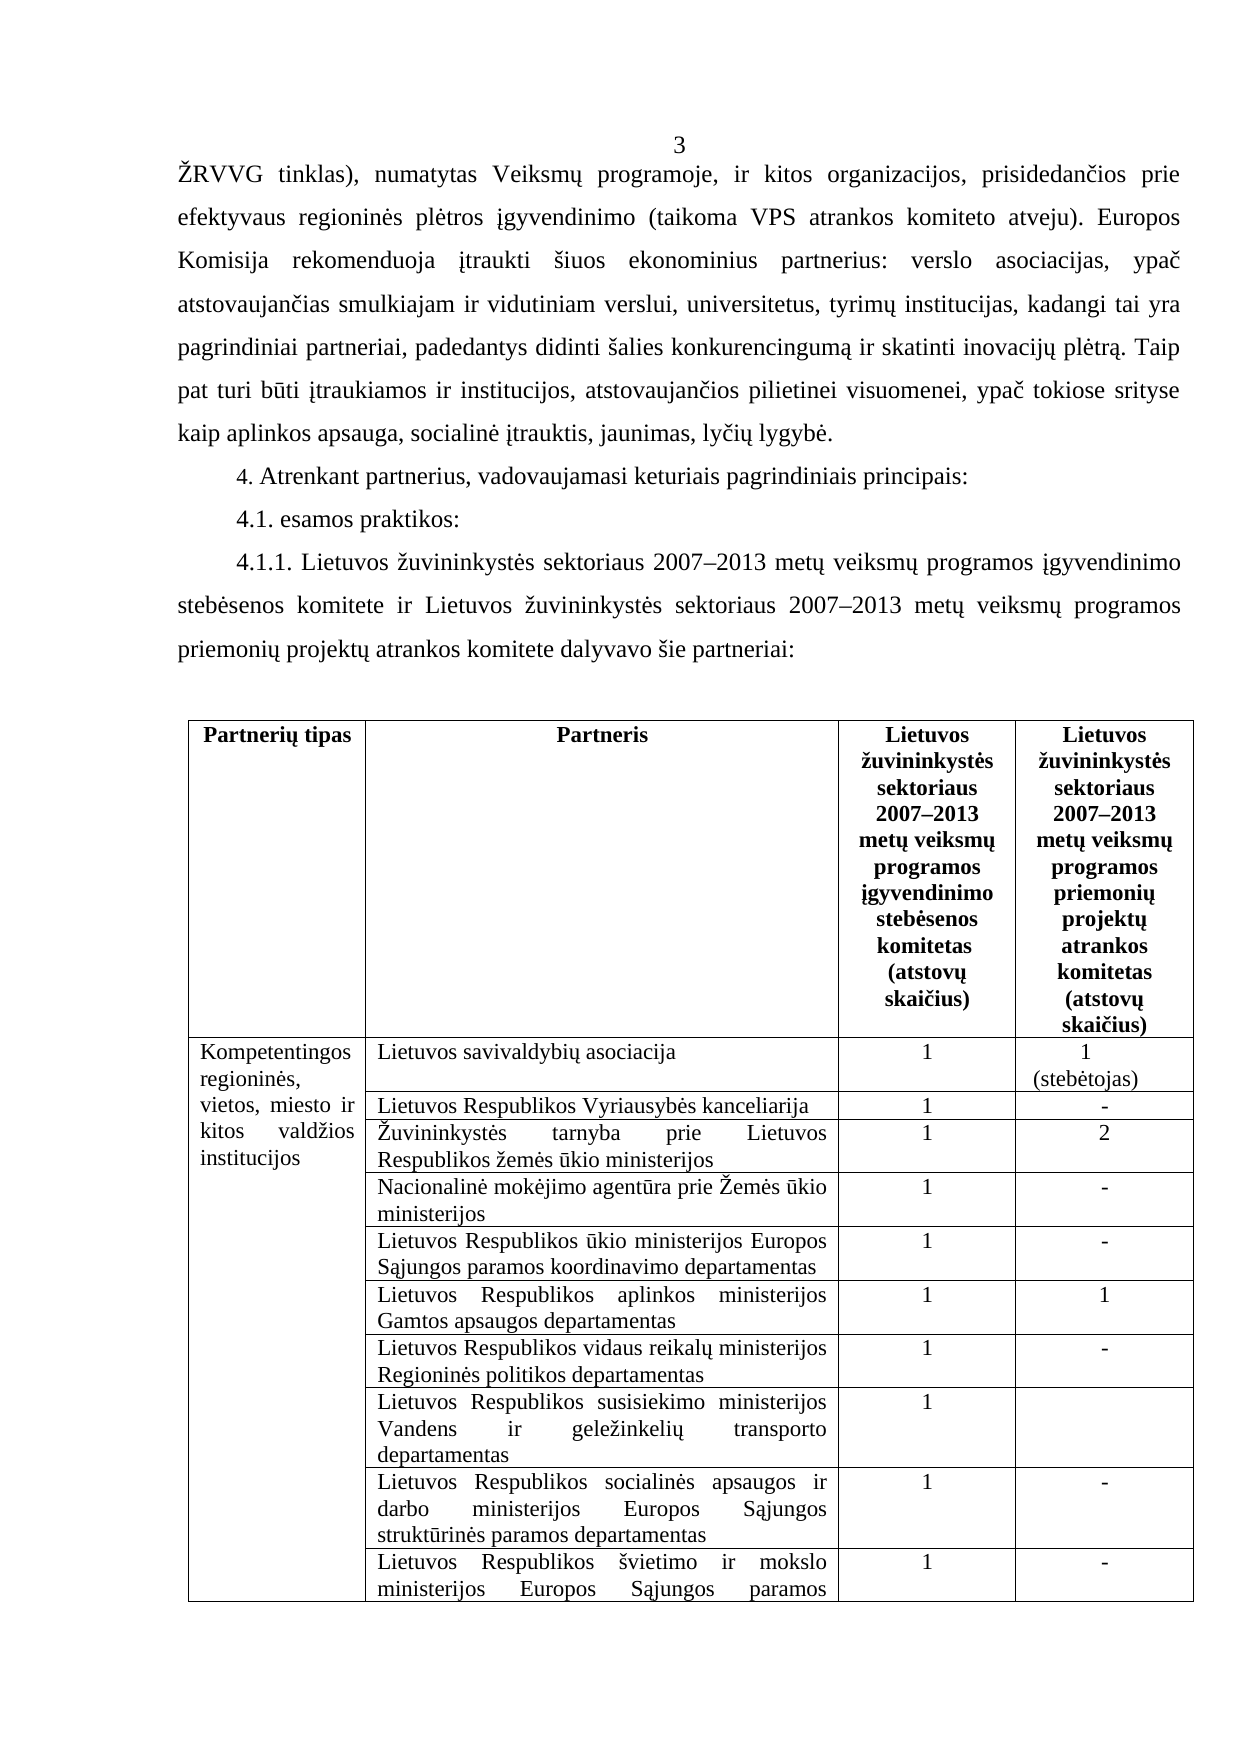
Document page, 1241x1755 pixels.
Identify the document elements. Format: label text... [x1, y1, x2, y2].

text 4. Atrenkant partnerius, vadovaujamasi keturiais pagrindiniais principais: [177, 461, 1181, 490]
table_cell Lietuvos Respublikos ūkio ministerijos Europos Sąjungos paramos koordinavimo departamentas [366, 1227, 838, 1280]
table_cell 1 [839, 1120, 1015, 1172]
table_cell [1016, 1388, 1193, 1467]
table_cell Lietuvos savivaldybių asociacija [366, 1038, 838, 1091]
text 4.1.1. Lietuvos žuvininkystės sektoriaus 2007–2013 metų veiksmų programos įgyvendinimo stebėsenos komitete ir Lietuvos žuvininkystės sektoriaus 2007–2013 metų veiksmų programos priemonių projektų atrankos komitete dalyvavo šie partneriai: [177, 547, 1181, 662]
table_cell - [1016, 1173, 1193, 1226]
table_cell 1 [839, 1549, 1015, 1601]
table_cell 1 [1016, 1281, 1193, 1333]
table_cell Kompetentingos regioninės, vietos, miesto ir kitos valdžios institucijos [189, 1038, 365, 1601]
table_header Lietuvos žuvininkystės sektoriaus 2007–2013 metų veiksmų programos įgyvendinimo stebėsenos komitetas (atstovų skaičius) [839, 721, 1015, 1037]
table_cell Žuvininkystės tarnyba prie Lietuvos Respublikos žemės ūkio ministerijos [366, 1120, 838, 1172]
table_cell 1 [839, 1281, 1015, 1333]
table_cell 1 [839, 1227, 1015, 1280]
table_header Lietuvos žuvininkystės sektoriaus 2007–2013 metų veiksmų programos priemonių projektų atrankos komitetas (atstovų skaičius) [1016, 721, 1193, 1037]
table_header Partneris [366, 721, 838, 1037]
table_cell Lietuvos Respublikos Vyriausybės kanceliarija [366, 1092, 838, 1118]
table_cell 1 (stebėtojas) [1016, 1038, 1193, 1091]
table_cell - [1016, 1227, 1193, 1280]
table_cell Lietuvos Respublikos aplinkos ministerijos Gamtos apsaugos departamentas [366, 1281, 838, 1333]
table_cell 1 [839, 1468, 1015, 1547]
table_header Partnerių tipas [189, 721, 365, 1037]
table_cell 1 [839, 1092, 1015, 1118]
text ŽRVVG tinklas), numatytas Veiksmų programoje, ir kitos organizacijos, prisidedančios prie efektyvaus regioninės plėtros įgyvendinimo (taikoma VPS atrankos komiteto atveju). Europos Komisija rekomenduoja įtraukti šiuos ekonominius partnerius: verslo asociacijas, ypač atstovaujančias smulkiajam ir vidutiniam verslui, universitetus, tyrimų institucijas, kadangi tai yra pagrindiniai partneriai, padedantys didinti šalies konkurencingumą ir skatinti inovacijų plėtrą. Taip pat turi būti įtraukiamos ir institucijos, atstovaujančios pilietinei visuomenei, ypač tokiose srityse kaip aplinkos apsauga, socialinė įtrauktis, jaunimas, lyčių lygybė. [177, 159, 1181, 447]
table_cell - [1016, 1549, 1193, 1601]
table_cell Nacionalinė mokėjimo agentūra prie Žemės ūkio ministerijos [366, 1173, 838, 1226]
table_cell 1 [839, 1335, 1015, 1387]
table_cell Lietuvos Respublikos susisiekimo ministerijos Vandens ir geležinkelių transporto departamentas [366, 1388, 838, 1467]
table_cell Lietuvos Respublikos socialinės apsaugos ir darbo ministerijos Europos Sąjungos struktūrinės paramos departamentas [366, 1468, 838, 1547]
table_cell 2 [1016, 1120, 1193, 1172]
table_cell - [1016, 1468, 1193, 1547]
table_cell Lietuvos Respublikos vidaus reikalų ministerijos Regioninės politikos departamentas [366, 1335, 838, 1387]
table_cell 1 [839, 1388, 1015, 1467]
table_cell Lietuvos Respublikos švietimo ir mokslo ministerijos Europos Sąjungos paramos [366, 1549, 838, 1601]
text 4.1. esamos praktikos: [177, 504, 1181, 533]
table_cell 1 [839, 1038, 1015, 1091]
table_cell - [1016, 1335, 1193, 1387]
table_cell 1 [839, 1173, 1015, 1226]
table_cell - [1016, 1092, 1193, 1118]
